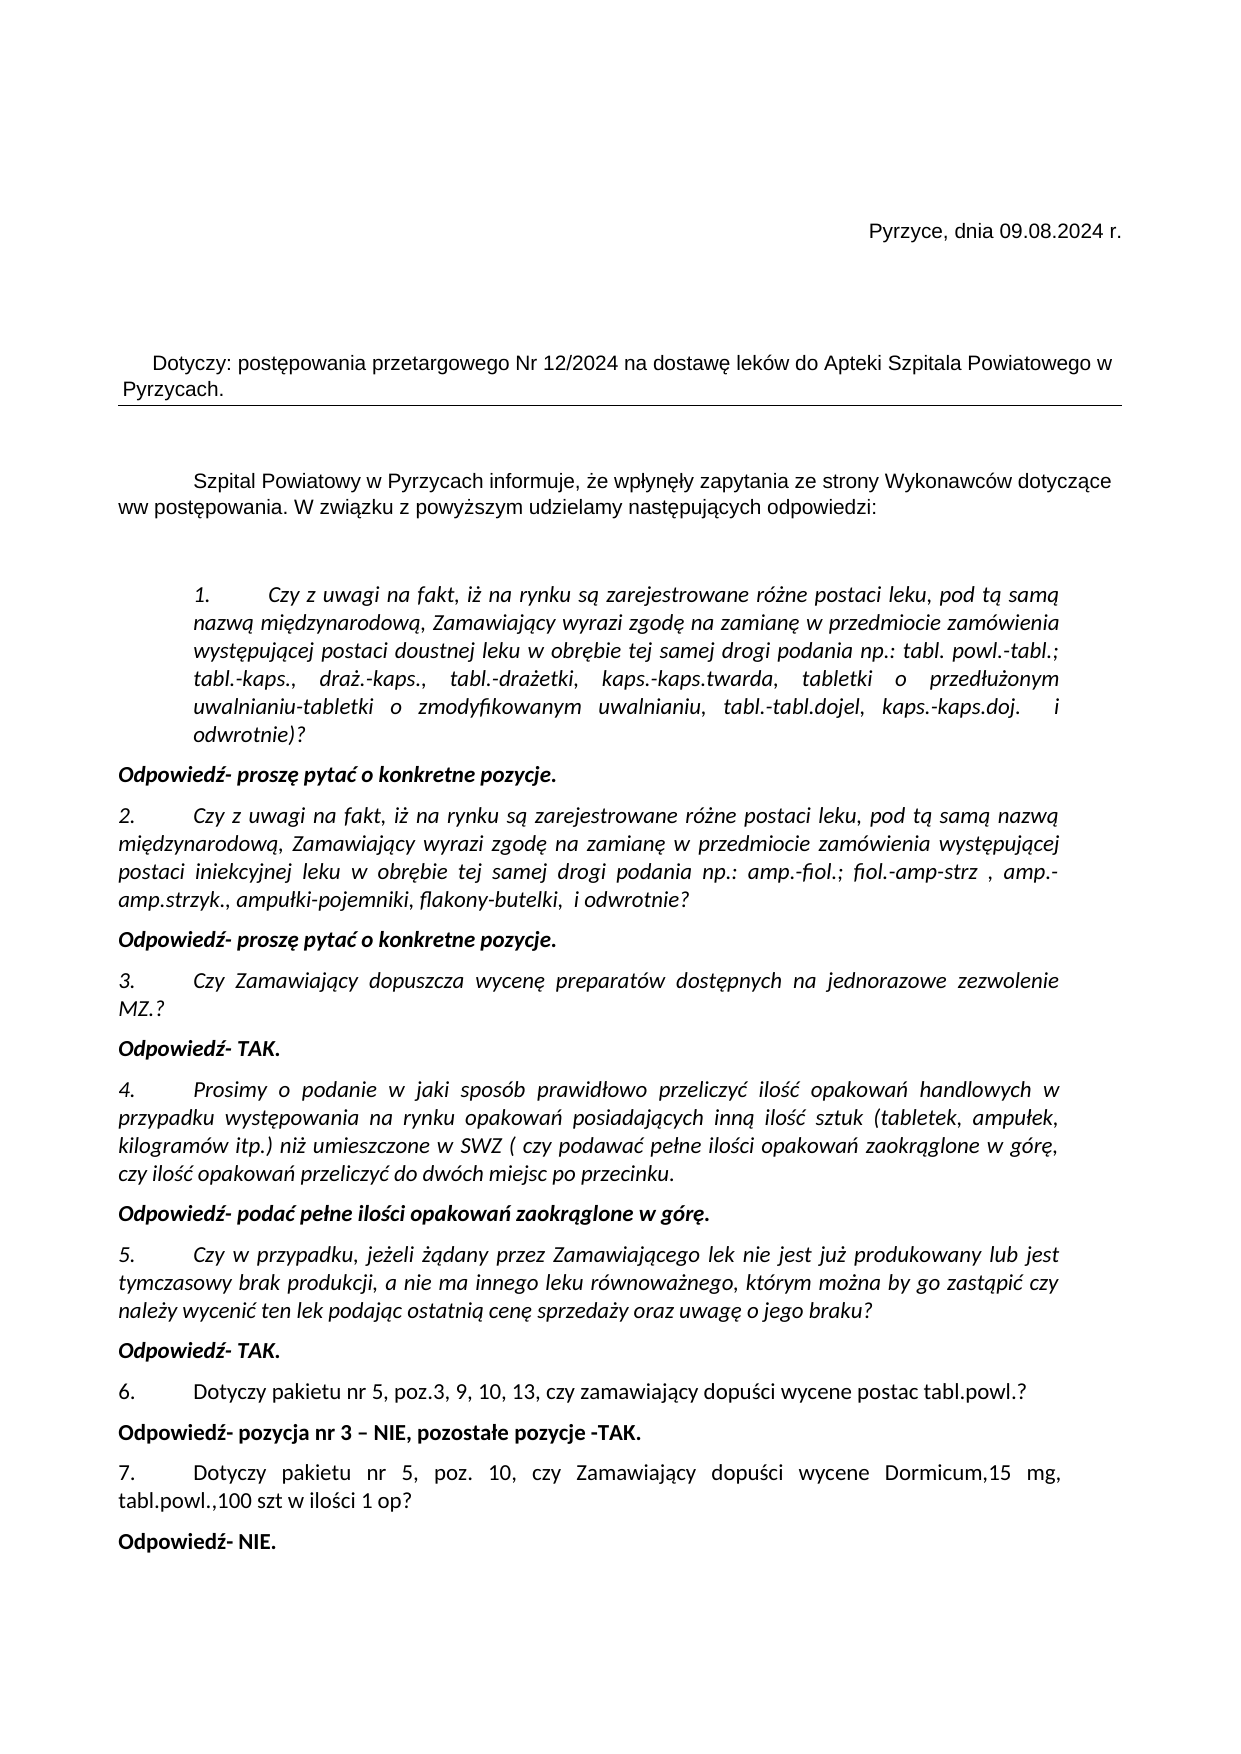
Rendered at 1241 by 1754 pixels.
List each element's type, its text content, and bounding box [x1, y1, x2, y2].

list Czy Zamawiający dopuszcza wycenę preparatów dostępnych na jednorazowe zezwolenie MZ.? [118, 966, 1063, 1022]
list Dotyczy pakietu nr 5, poz. 10, czy Zamawiający dopuści wycene Dormicum,15 mg, tabl.powl.,100 szt w ilości 1 op? [118, 1458, 1063, 1514]
text Pyrzyce, dnia 09.08.2024 r. [118, 219, 1122, 243]
list Odpowiedź- TAK. [118, 1034, 1063, 1062]
text Szpital Powiatowy w Pyrzycach informuje, że wpłynęły zapytania ze strony Wykonawców dotyczące ww postępowania. W związku z powyższym udzielamy następujących odpowiedzi: [118, 469, 1122, 519]
list Dotyczy pakietu nr 5, poz.3, 9, 10, 13, czy zamawiający dopuści wycene postac tabl.powl.? [118, 1377, 1063, 1405]
list Odpowiedź- NIE. [118, 1527, 1063, 1555]
list Odpowiedź- pozycja nr 3 – NIE, pozostałe pozycje -TAK. [118, 1418, 1063, 1446]
list Odpowiedź- podać pełne ilości opakowań zaokrąglone w górę. [118, 1199, 1063, 1228]
list Prosimy o podanie w jaki sposób prawidłowo przeliczyć ilość opakowań handlowych w przypadku występowania na rynku opakowań posiadających inną ilość sztuk (tabletek, ampułek, kilogramów itp.) niż umieszczone w SWZ ( czy podawać pełne ilości opakowań zaokrąglone w górę, czy ilość opakowań przeliczyć do dwóch miejsc po przecinku. [118, 1075, 1063, 1187]
list Czy z uwagi na fakt, iż na rynku są zarejestrowane różne postaci leku, pod tą samą nazwą międzynarodową, Zamawiający wyrazi zgodę na zamianę w przedmiocie zamówienia występującej postaci doustnej leku w obrębie tej samej drogi podania np.: tabl. powl.-tabl.; tabl.-kaps., draż.-kaps., tabl.-drażetki, kaps.-kaps.twarda, tabletki o przedłużonym uwalnianiu-tabletki o zmodyfikowanym uwalnianiu, tabl.-tabl.dojel, kaps.-kaps.doj. i odwrotnie)? [193, 580, 1063, 748]
list Czy z uwagi na fakt, iż na rynku są zarejestrowane różne postaci leku, pod tą samą nazwą międzynarodową, Zamawiający wyrazi zgodę na zamianę w przedmiocie zamówienia występującej postaci iniekcyjnej leku w obrębie tej samej drogi podania np.: amp.-fiol.; fiol.-amp-strz , amp.-amp.strzyk., ampułki-pojemniki, flakony-butelki, i odwrotnie? [118, 801, 1063, 913]
text Dotyczy: postępowania przetargowego Nr 12/2024 na dostawę leków do Apteki Szpitala Powiatowego w Pyrzycach. [118, 347, 1122, 405]
list Odpowiedź- TAK. [118, 1337, 1063, 1365]
list Czy w przypadku, jeżeli żądany przez Zamawiającego lek nie jest już produkowany lub jest tymczasowy brak produkcji, a nie ma innego leku równoważnego, którym można by go zastąpić czy należy wycenić ten lek podając ostatnią cenę sprzedaży oraz uwagę o jego braku? [118, 1240, 1063, 1324]
picture [52, 39, 1005, 95]
text Odpowiedź- proszę pytać o konkretne pozycje. [118, 925, 1063, 953]
list Odpowiedź- proszę pytać o konkretne pozycje. [118, 760, 1063, 788]
